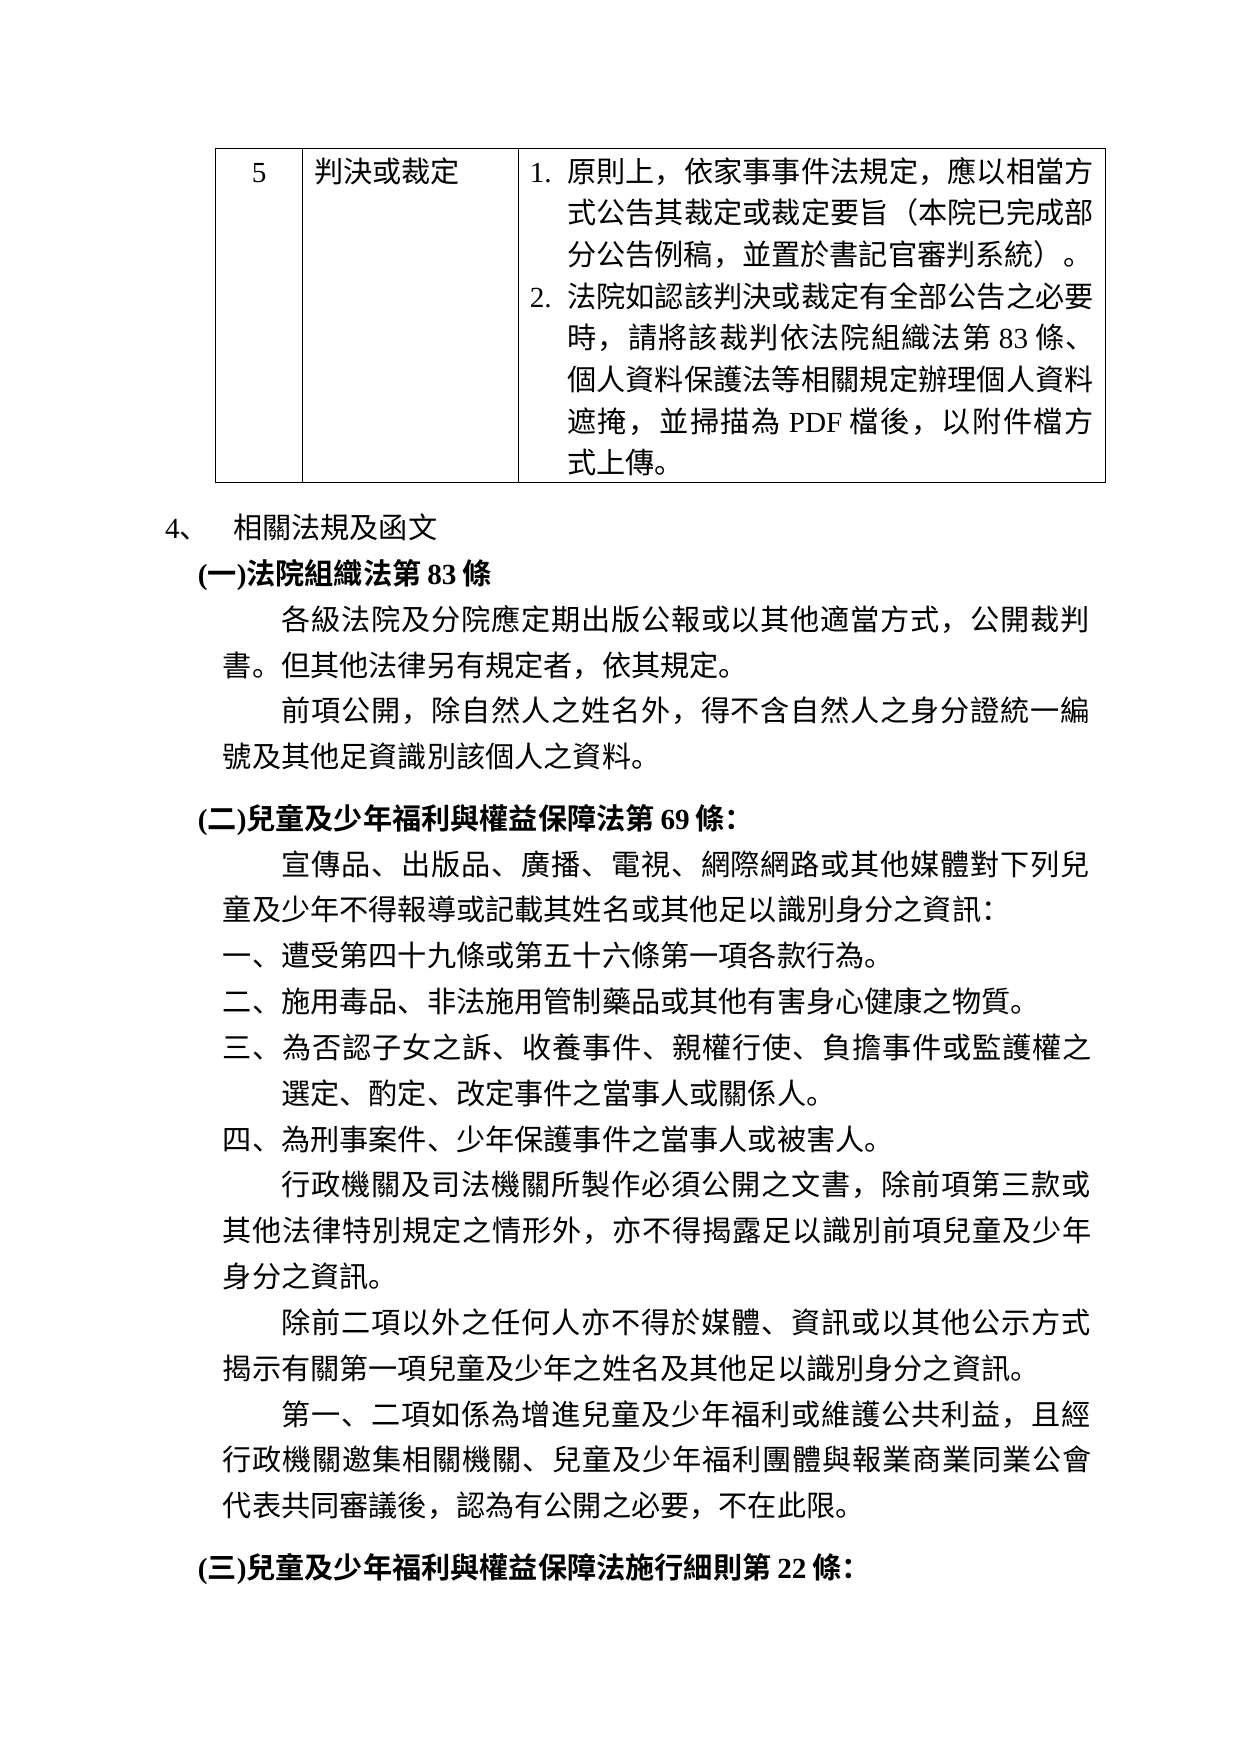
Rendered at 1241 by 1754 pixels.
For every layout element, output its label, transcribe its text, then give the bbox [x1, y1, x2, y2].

text (三)兒童及少年福利與權益保障法施行細則第22條： [198, 1541, 1092, 1587]
text (二)兒童及少年福利與權益保障法第69條： [198, 792, 1092, 838]
table_cell 5 [216, 149, 302, 482]
text 行政機關及司法機關所製作必須公開之文書，除前項第三款或其他法律特別規定之情形外，亦不得揭露足以識別前項兒童及少年身分之資訊。 [223, 1159, 1092, 1297]
text 第一、二項如係為增進兒童及少年福利或維護公共利益，且經行政機關邀集相關機關、兒童及少年福利團體與報業商業同業公會代表共同審議後，認為有公開之必要，不在此限。 [223, 1388, 1092, 1526]
text 三、為否認子女之訴、收養事件、親權行使、負擔事件或監護權之選定、酌定、改定事件之當事人或關係人。 [223, 1022, 1092, 1113]
text 二、施用毒品、非法施用管制藥品或其他有害身心健康之物質。 [223, 976, 1092, 1022]
table_cell 原則上，依家事事件法規定，應以相當方式公告其裁定或裁定要旨（本院已完成部分公告例稿，並置於書記官審判系統）。 法院如認該判決或裁定有全部公告之必要時，請將該裁判依法院組織法第83條、個人資料保護法等相關規定辦理個人資料遮掩，並掃描為PDF檔後，以附件檔方式上傳。 [519, 149, 1105, 482]
text 各級法院及分院應定期出版公報或以其他適當方式，公開裁判書。但其他法律另有規定者，依其規定。 [223, 593, 1092, 685]
text 四、為刑事案件、少年保護事件之當事人或被害人。 [223, 1113, 1092, 1159]
text 宣傳品、出版品、廣播、電視、網際網路或其他媒體對下列兒童及少年不得報導或記載其姓名或其他足以識別身分之資訊： [223, 838, 1092, 930]
text 除前二項以外之任何人亦不得於媒體、資訊或以其他公示方式揭示有關第一項兒童及少年之姓名及其他足以識別身分之資訊。 [223, 1297, 1092, 1388]
text 一、遭受第四十九條或第五十六條第一項各款行為。 [223, 930, 1092, 976]
text (一)法院組織法第83條 [198, 548, 1092, 593]
table_cell 判決或裁定 [303, 149, 518, 482]
text 前項公開，除自然人之姓名外，得不含自然人之身分證統一編號及其他足資識別該個人之資料。 [223, 685, 1092, 777]
list 相關法規及函文 [165, 502, 1092, 548]
